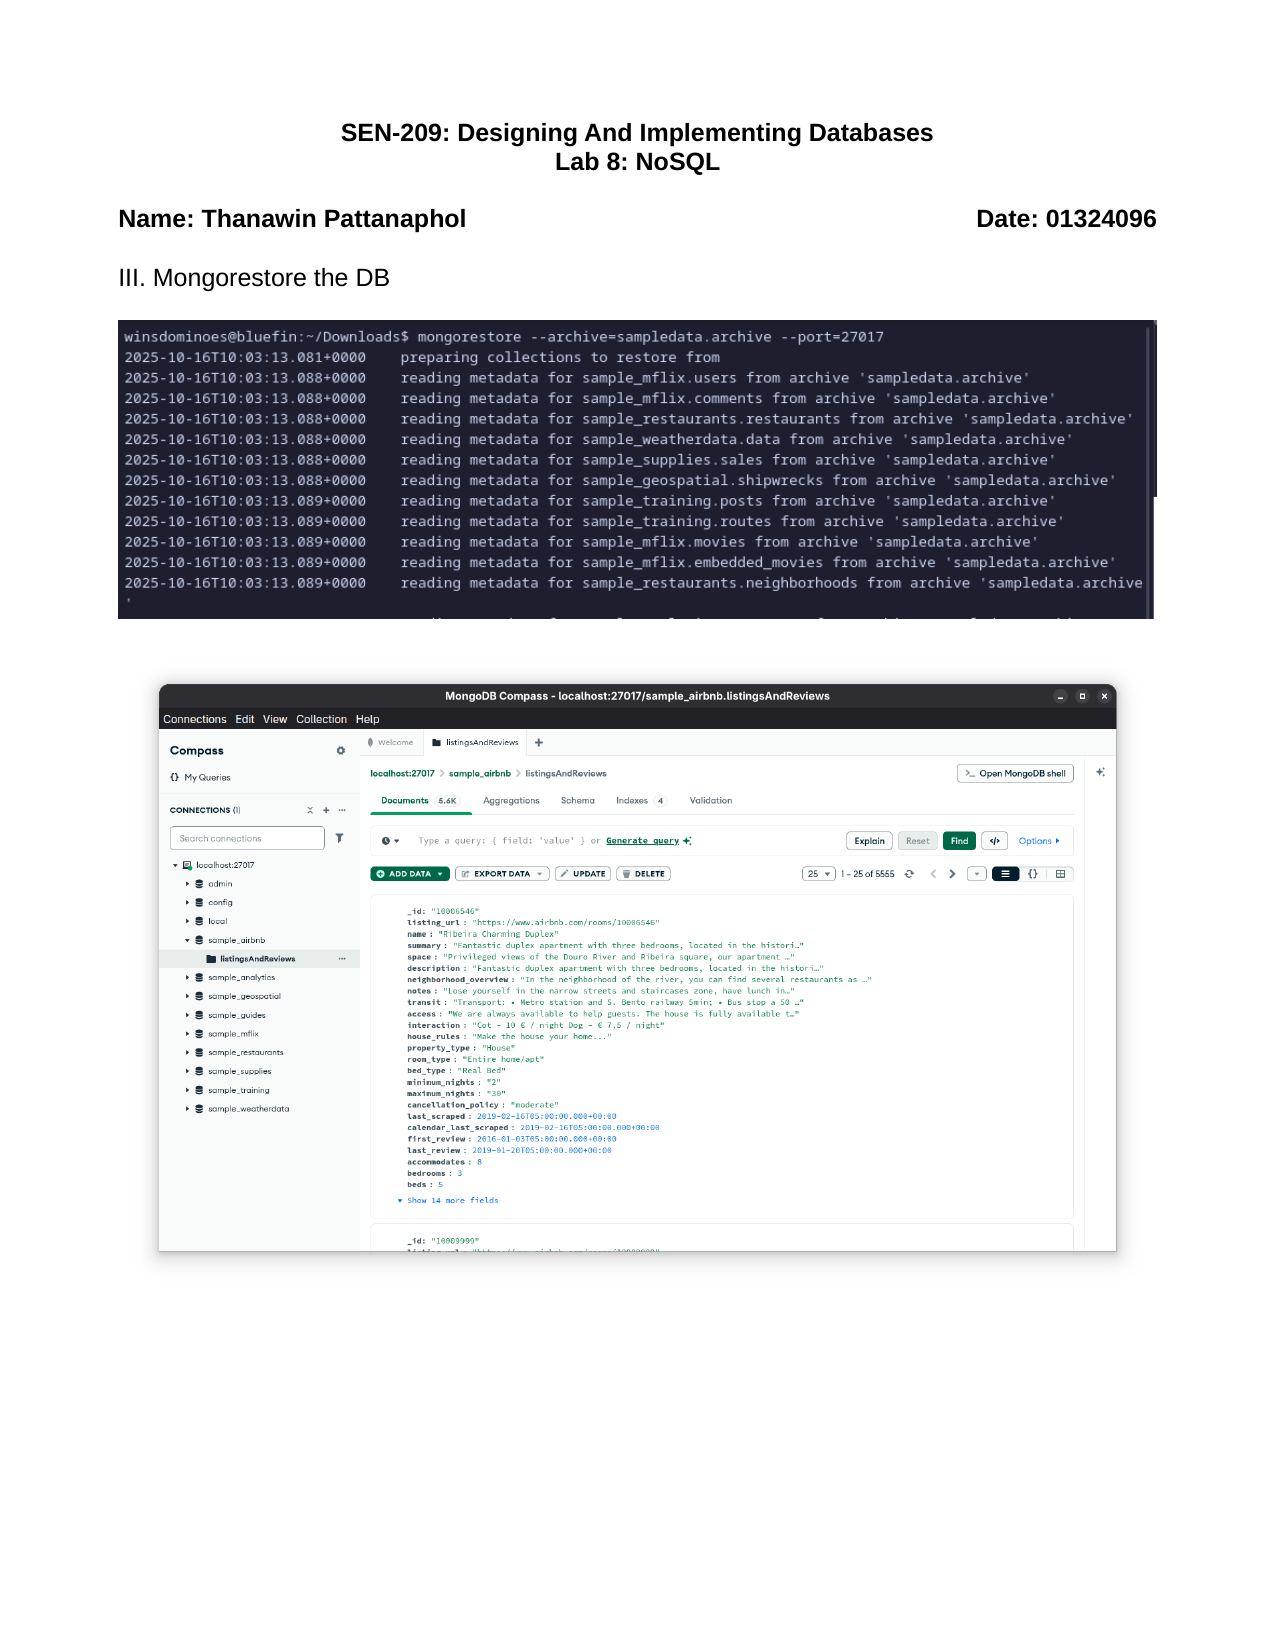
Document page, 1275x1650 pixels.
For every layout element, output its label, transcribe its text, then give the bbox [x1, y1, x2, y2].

text III. Mongorestore the DB [118, 263, 1157, 291]
picture [118, 320, 1157, 619]
picture [118, 647, 1157, 1296]
